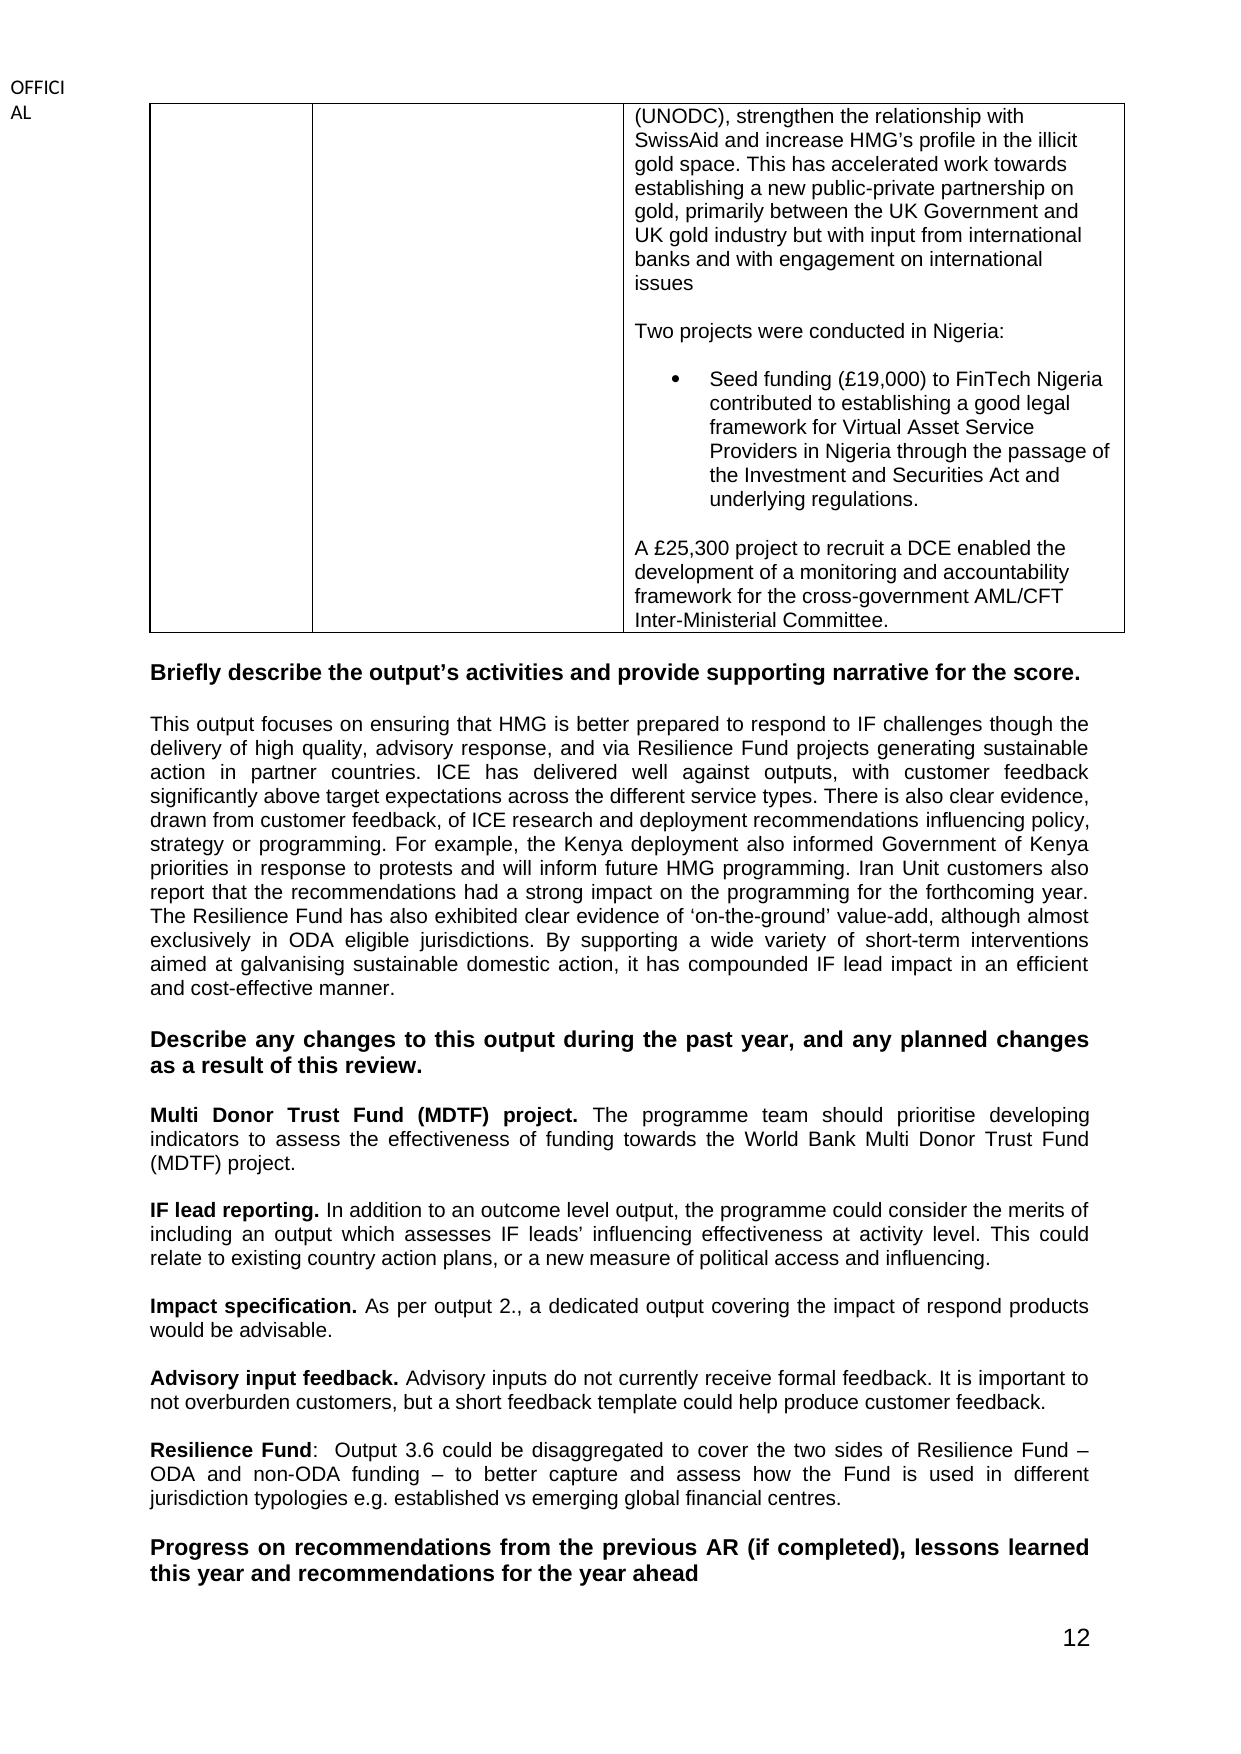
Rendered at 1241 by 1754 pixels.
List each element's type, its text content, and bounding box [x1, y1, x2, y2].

text Progress on recommendations from the previous AR (if completed), lessons learned this year and recommendations for the year ahead [150, 1534, 1090, 1586]
text Advisory input feedback. Advisory inputs do not currently receive formal feedback. It is important to not overburden customers, but a short feedback template could help produce customer feedback. [150, 1366, 1090, 1414]
text Impact specification. As per output 2., a dedicated output covering the impact of respond products would be advisable. [150, 1294, 1090, 1342]
text Multi Donor Trust Fund (MDTF) project. The programme team should prioritise developing indicators to assess the effectiveness of funding towards the World Bank Multi Donor Trust Fund (MDTF) project. [150, 1102, 1090, 1174]
text IF lead reporting. In addition to an outcome level output, the programme could consider the merits of including an output which assesses IF leads’ influencing effectiveness at activity level. This could relate to existing country action plans, or a new measure of political access and influencing. [150, 1198, 1090, 1270]
table_cell [313, 104, 623, 632]
text Describe any changes to this output during the past year, and any planned changes as a result of this review. [150, 1026, 1090, 1078]
table_cell [151, 104, 312, 632]
text This output focuses on ensuring that HMG is better prepared to respond to IF challenges though the delivery of high quality, advisory response, and via Resilience Fund projects generating sustainable action in partner countries. ICE has delivered well against outputs, with customer feedback significantly above target expectations across the different service types. There is also clear evidence, drawn from customer feedback, of ICE research and deployment recommendations influencing policy, strategy or programming. For example, the Kenya deployment also informed Government of Kenya priorities in response to protests and will inform future HMG programming. Iran Unit customers also report that the recommendations had a strong impact on the programming for the forthcoming year. The Resilience Fund has also exhibited clear evidence of ‘on-the-ground’ value-add, although almost exclusively in ODA eligible jurisdictions. By supporting a wide variety of short-term interventions aimed at galvanising sustainable domestic action, it has compounded IF lead impact in an efficient and cost-effective manner. [150, 712, 1090, 999]
text Resilience Fund: Output 3.6 could be disaggregated to cover the two sides of Resilience Fund – ODA and non-ODA funding – to better capture and assess how the Fund is used in different jurisdiction typologies e.g. established vs emerging global financial centres. [150, 1438, 1090, 1510]
text Briefly describe the output’s activities and provide supporting narrative for the score. [150, 633, 1090, 686]
table_cell (UNODC), strengthen the relationship with SwissAid and increase HMG’s profile in the illicit gold space. This has accelerated work towards establishing a new public-private partnership on gold, primarily between the UK Government and UK gold industry but with input from international banks and with engagement on international issues Two projects were conducted in Nigeria: Seed funding (£19,000) to FinTech Nigeria contributed to establishing a good legal framework for Virtual Asset Service Providers in Nigeria through the passage of the Investment and Securities Act and underlying regulations. A £25,300 project to recruit a DCE enabled the development of a monitoring and accountability framework for the cross-government AML/CFT Inter-Ministerial Committee. [624, 104, 1124, 632]
